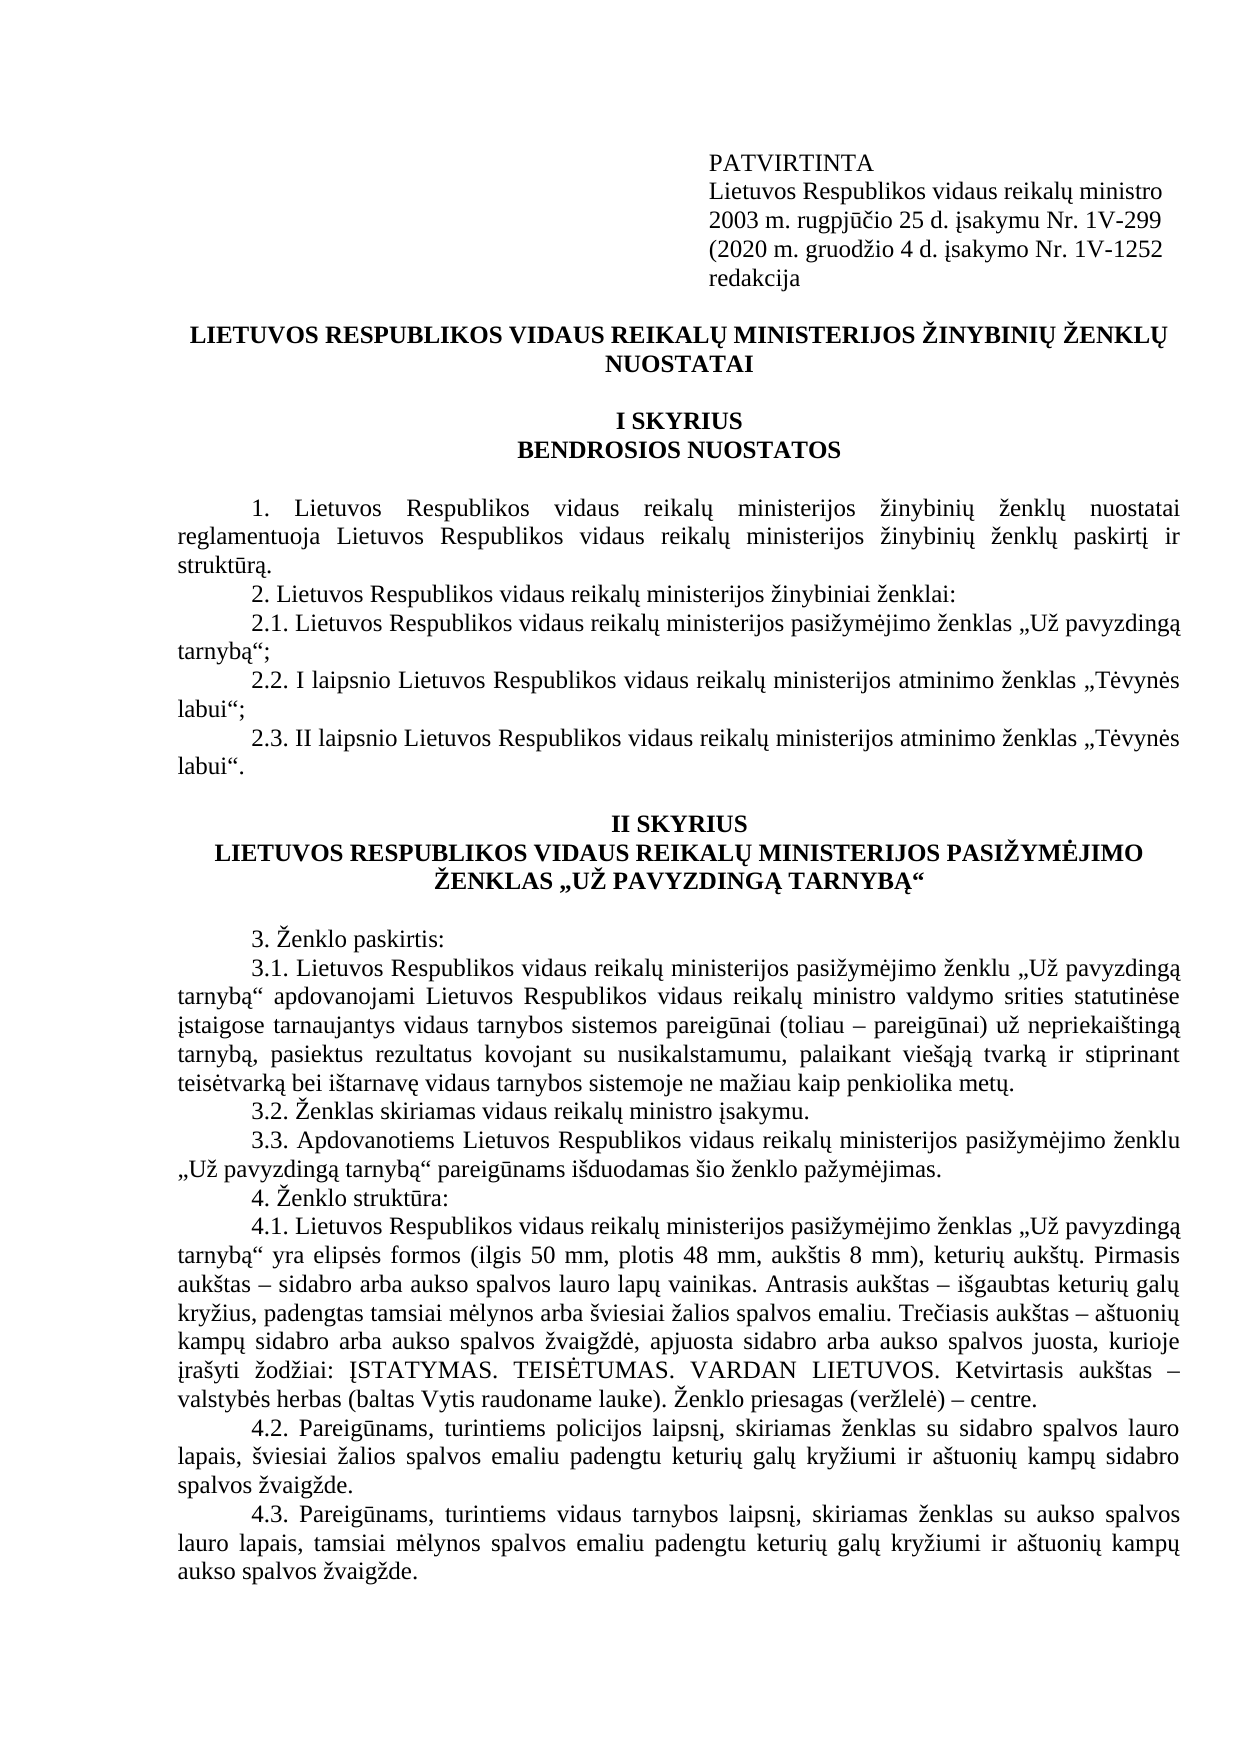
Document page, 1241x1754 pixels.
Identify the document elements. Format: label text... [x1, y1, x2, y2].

text 2.2. I laipsnio Lietuvos Respublikos vidaus reikalų ministerijos atminimo ženklas „Tėvynės labui“; [177, 665, 1181, 723]
text 2. Lietuvos Respublikos vidaus reikalų ministerijos žinybiniai ženklai: [177, 579, 1181, 608]
text 2.3. II laipsnio Lietuvos Respublikos vidaus reikalų ministerijos atminimo ženklas „Tėvynės labui“. [177, 723, 1181, 780]
text 3.3. Apdovanotiems Lietuvos Respublikos vidaus reikalų ministerijos pasižymėjimo ženklu „Už pavyzdingą tarnybą“ pareigūnams išduodamas šio ženklo pažymėjimas. [177, 1125, 1181, 1183]
text 2003 m. rugpjūčio 25 d. įsakymu Nr. 1V-299 [177, 205, 1181, 234]
text 4.1. Lietuvos Respublikos vidaus reikalų ministerijos pasižymėjimo ženklas „Už pavyzdingą tarnybą“ yra elipsės formos (ilgis 50 mm, plotis 48 mm, aukštis 8 mm), keturių aukštų. Pirmasis aukštas – sidabro arba aukso spalvos lauro lapų vainikas. Antrasis aukštas – išgaubtas keturių galų kryžius, padengtas tamsiai mėlynos arba šviesiai žalios spalvos emaliu. Trečiasis aukštas – aštuonių kampų sidabro arba aukso spalvos žvaigždė, apjuosta sidabro arba aukso spalvos juosta, kurioje įrašyti žodžiai: ĮSTATYMAS. TEISĖTUMAS. VARDAN LIETUVOS. Ketvirtasis aukštas – valstybės herbas (baltas Vytis raudoname lauke). Ženklo priesagas (veržlelė) – centre. [177, 1211, 1181, 1413]
text 4.2. Pareigūnams, turintiems policijos laipsnį, skiriamas ženklas su sidabro spalvos lauro lapais, šviesiai žalios spalvos emaliu padengtu keturių galų kryžiumi ir aštuonių kampų sidabro spalvos žvaigžde. [177, 1413, 1181, 1499]
text 3.2. Ženklas skiriamas vidaus reikalų ministro įsakymu. [177, 1096, 1181, 1125]
text redakcija [177, 263, 1181, 291]
text PATVIRTINTA [177, 148, 1181, 176]
text I SKYRIUS [177, 406, 1181, 435]
text 4. Ženklo struktūra: [177, 1183, 1181, 1211]
text Bendrosios nuostatos [177, 435, 1181, 464]
text Lietuvos Respublikos vidaus reikalų ministro [177, 176, 1181, 205]
text LIETUVOS RESPUBLIKOS VIDAUS REIKALŲ MINISTERIJOS pasižymėjimo ženklas „Už pavyzdingą tarnybą“ [177, 838, 1181, 895]
text 3.1. Lietuvos Respublikos vidaus reikalų ministerijos pasižymėjimo ženklu „Už pavyzdingą tarnybą“ apdovanojami Lietuvos Respublikos vidaus reikalų ministro valdymo srities statutinėse įstaigose tarnaujantys vidaus tarnybos sistemos pareigūnai (toliau – pareigūnai) už nepriekaištingą tarnybą, pasiektus rezultatus kovojant su nusikalstamumu, palaikant viešąją tvarką ir stiprinant teisėtvarką bei ištarnavę vidaus tarnybos sistemoje ne mažiau kaip penkiolika metų. [177, 953, 1181, 1096]
text LIETUVOS RESPUBLIKOS Vidaus reikalų ministerijos žinybinių ženklų nuostatai [177, 320, 1181, 378]
text 1. Lietuvos Respublikos vidaus reikalų ministerijos žinybinių ženklų nuostatai reglamentuoja Lietuvos Respublikos vidaus reikalų ministerijos žinybinių ženklų paskirtį ir struktūrą. [177, 493, 1181, 579]
text 4.3. Pareigūnams, turintiems vidaus tarnybos laipsnį, skiriamas ženklas su aukso spalvos lauro lapais, tamsiai mėlynos spalvos emaliu padengtu keturių galų kryžiumi ir aštuonių kampų aukso spalvos žvaigžde. [177, 1499, 1181, 1585]
text II SKYRIUS [177, 809, 1181, 838]
text 3. Ženklo paskirtis: [177, 924, 1181, 953]
text (2020 m. gruodžio 4 d. įsakymo Nr. 1V-1252 [177, 234, 1181, 263]
text 2.1. Lietuvos Respublikos vidaus reikalų ministerijos pasižymėjimo ženklas „Už pavyzdingą tarnybą“; [177, 608, 1181, 665]
